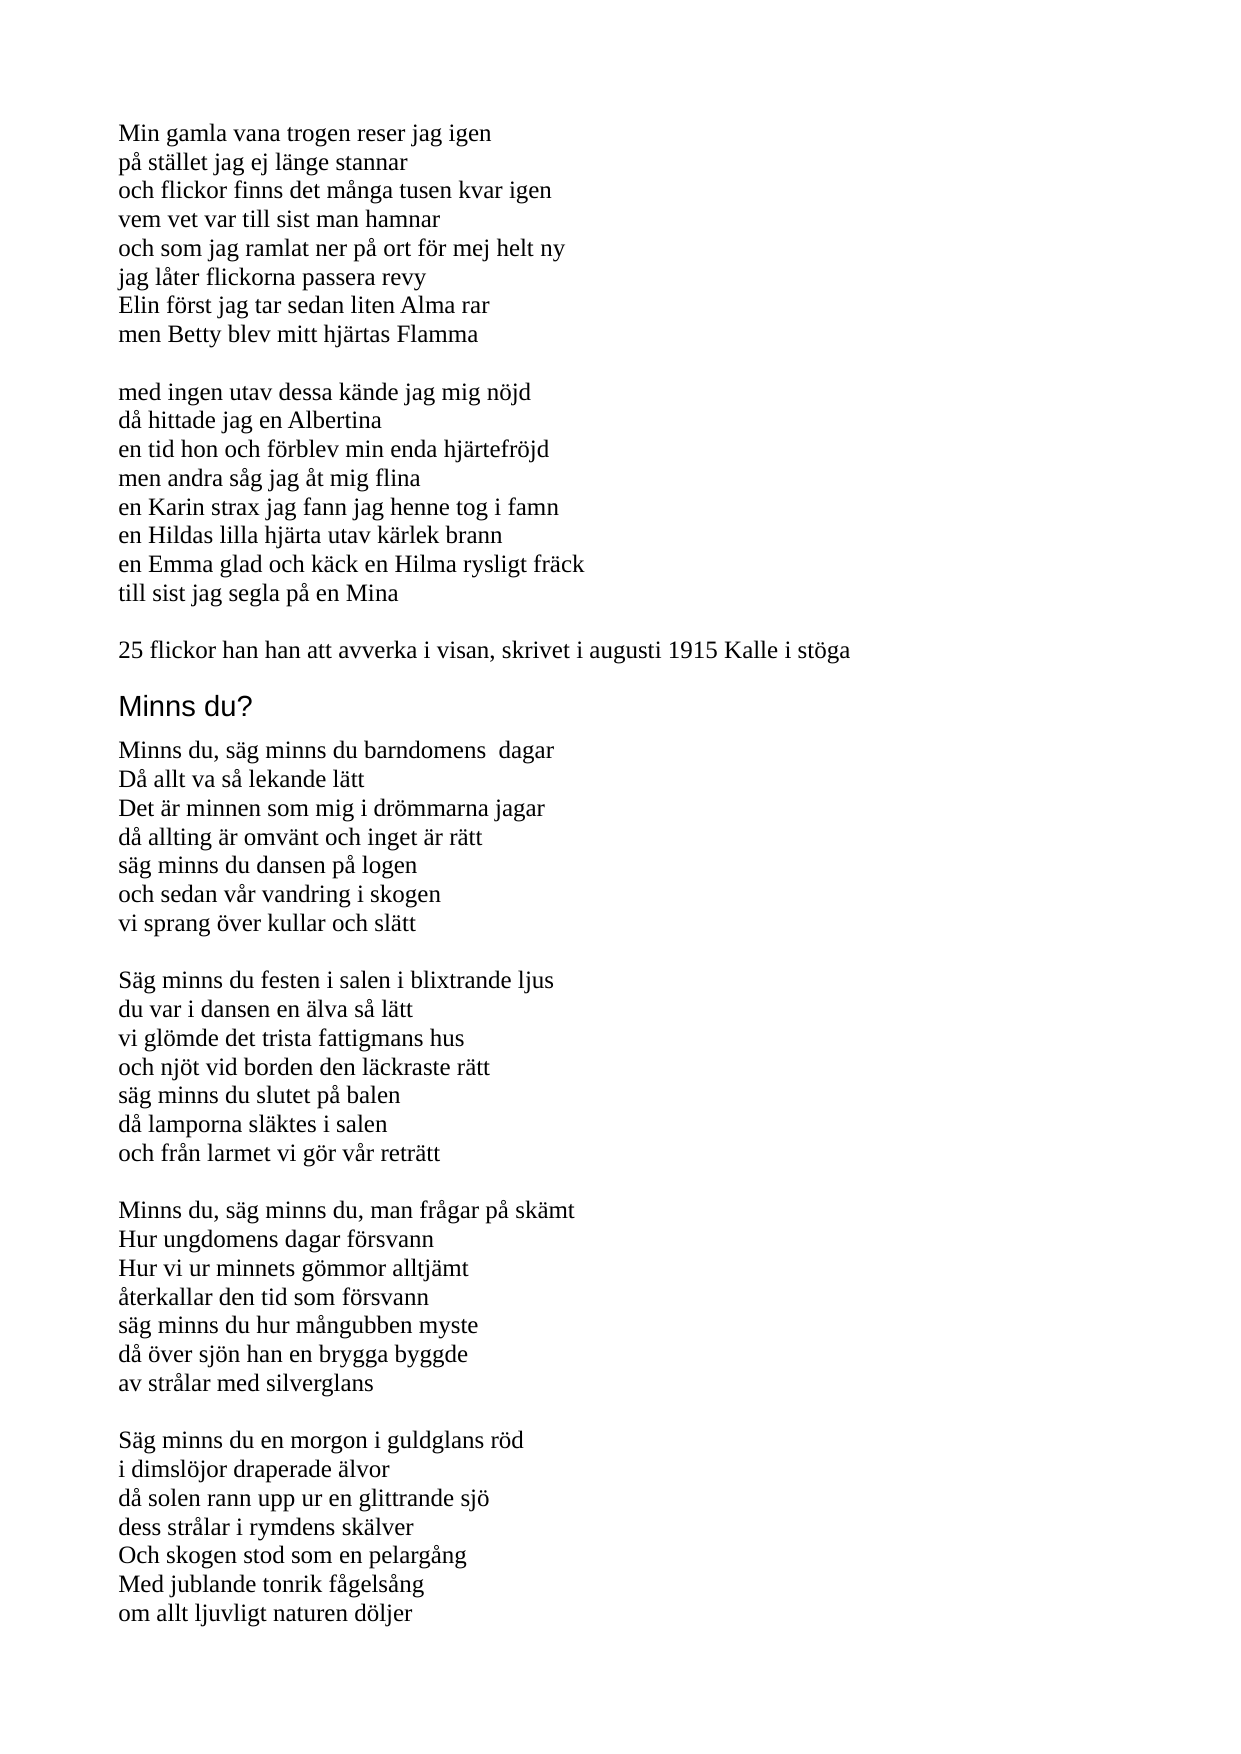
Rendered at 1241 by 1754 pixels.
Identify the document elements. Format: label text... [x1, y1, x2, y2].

title Minns du? [118, 689, 1122, 723]
text säg minns du hur mångubben myste [118, 1310, 1122, 1339]
text Min gamla vana trogen reser jag igen [118, 118, 1122, 147]
text återkallar den tid som försvann [118, 1282, 1122, 1310]
text med ingen utav dessa kände jag mig nöjd [118, 377, 1122, 406]
text en Karin strax jag fann jag henne tog i famn [118, 492, 1122, 521]
text du var i dansen en älva så lätt [118, 994, 1122, 1023]
text en tid hon och förblev min enda hjärtefröjd [118, 434, 1122, 463]
text vi sprang över kullar och slätt [118, 908, 1122, 937]
text men Betty blev mitt hjärtas Flamma [118, 319, 1122, 348]
text då lamporna släktes i salen [118, 1109, 1122, 1138]
text Då allt va så lekande lätt [118, 764, 1122, 793]
text Elin först jag tar sedan liten Alma rar [118, 291, 1122, 319]
text Säg minns du en morgon i guldglans röd [118, 1425, 1122, 1454]
text Och skogen stod som en pelargång [118, 1540, 1122, 1569]
text men andra såg jag åt mig flina [118, 463, 1122, 492]
text då allting är omvänt och inget är rätt [118, 822, 1122, 850]
text 25 flickor han han att avverka i visan, skrivet i augusti 1915 Kalle i stöga [118, 636, 1122, 664]
text om allt ljuvligt naturen döljer [118, 1598, 1122, 1627]
text Minns du, säg minns du, man frågar på skämt [118, 1195, 1122, 1224]
text på stället jag ej länge stannar [118, 147, 1122, 176]
text en Hildas lilla hjärta utav kärlek brann [118, 521, 1122, 549]
text och sedan vår vandring i skogen [118, 879, 1122, 908]
text Det är minnen som mig i drömmarna jagar [118, 793, 1122, 822]
text Hur vi ur minnets gömmor alltjämt [118, 1253, 1122, 1282]
text till sist jag segla på en Mina [118, 578, 1122, 607]
text och från larmet vi gör vår reträtt [118, 1138, 1122, 1167]
text då solen rann upp ur en glittrande sjö [118, 1483, 1122, 1512]
text vem vet var till sist man hamnar [118, 204, 1122, 233]
text och njöt vid borden den läckraste rätt [118, 1052, 1122, 1080]
text dess strålar i rymdens skälver [118, 1512, 1122, 1540]
text Med jublande tonrik fågelsång [118, 1569, 1122, 1598]
text då över sjön han en brygga byggde [118, 1339, 1122, 1368]
text i dimslöjor draperade älvor [118, 1454, 1122, 1483]
text en Emma glad och käck en Hilma rysligt fräck [118, 549, 1122, 578]
text Hur ungdomens dagar försvann [118, 1224, 1122, 1253]
text vi glömde det trista fattigmans hus [118, 1023, 1122, 1052]
text och som jag ramlat ner på ort för mej helt ny [118, 233, 1122, 262]
text säg minns du dansen på logen [118, 850, 1122, 879]
text av strålar med silverglans [118, 1368, 1122, 1397]
text då hittade jag en Albertina [118, 406, 1122, 434]
text jag låter flickorna passera revy [118, 262, 1122, 291]
text Minns du, säg minns du barndomens dagar [118, 735, 1122, 764]
text och flickor finns det många tusen kvar igen [118, 176, 1122, 204]
text säg minns du slutet på balen [118, 1080, 1122, 1109]
text Säg minns du festen i salen i blixtrande ljus [118, 965, 1122, 994]
